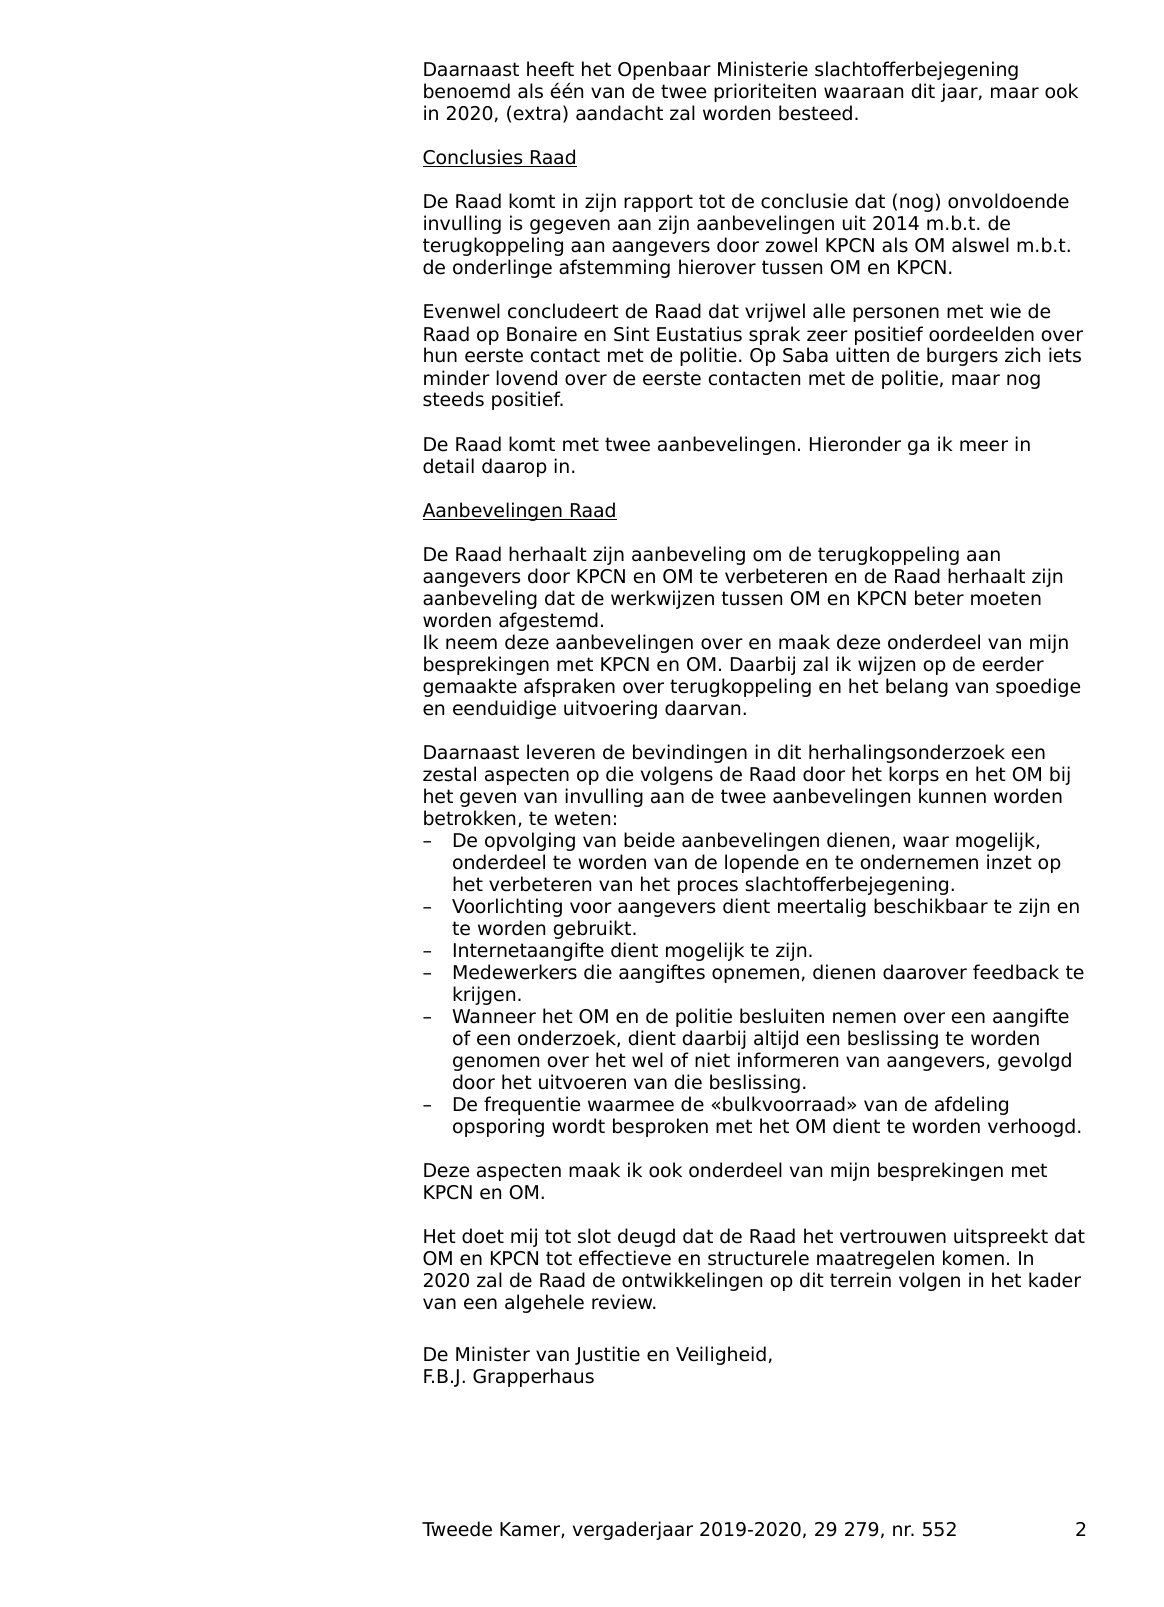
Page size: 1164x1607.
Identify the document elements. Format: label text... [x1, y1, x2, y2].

text De Raad komt met twee aanbevelingen. Hieronder ga ik meer in detail daarop in. [422, 433, 1087, 477]
text De Raad herhaalt zijn aanbeveling om de terugkoppeling aan aangevers door KPCN en OM te verbeteren en de Raad herhaalt zijn aanbeveling dat de werkwijzen tussen OM en KPCN beter moeten worden afgestemd. [422, 544, 1087, 632]
text Daarnaast leveren de bevindingen in dit herhalingsonderzoek een zestal aspecten op die volgens de Raad door het korps en het OM bij het geven van invulling aan de twee aanbevelingen kunnen worden betrokken, te weten: [422, 742, 1087, 830]
text Het doet mij tot slot deugd dat de Raad het vertrouwen uitspreekt dat OM en KPCN tot effectieve en structurele maatregelen komen. In 2020 zal de Raad de ontwikkelingen op dit terrein volgen in het kader van een algehele review. [422, 1226, 1087, 1314]
text Daarnaast heeft het Openbaar Ministerie slachtofferbejegening benoemd als één van de twee prioriteiten waaraan dit jaar, maar ook in 2020, (extra) aandacht zal worden besteed. [422, 59, 1087, 125]
text – Voorlichting voor aangevers dient meertalig beschikbaar te zijn en te worden gebruikt. [422, 896, 1087, 940]
text Ik neem deze aanbevelingen over en maak deze onderdeel van mijn besprekingen met KPCN en OM. Daarbij zal ik wijzen op de eerder gemaakte afspraken over terugkoppeling en het belang van spoedige en eenduidige uitvoering daarvan. [422, 632, 1087, 720]
text – De frequentie waarmee de «bulkvoorraad» van de afdeling opsporing wordt besproken met het OM dient te worden verhoogd. [422, 1093, 1087, 1137]
text De Minister van Justitie en Veiligheid, F.B.J. Grapperhaus [422, 1344, 1087, 1388]
text Deze aspecten maak ik ook onderdeel van mijn besprekingen met KPCN en OM. [422, 1160, 1087, 1204]
text – Wanneer het OM en de politie besluiten nemen over een aangifte of een onderzoek, dient daarbij altijd een beslissing te worden genomen over het wel of niet informeren van aangevers, gevolgd door het uitvoeren van die beslissing. [422, 1006, 1087, 1093]
text De Raad komt in zijn rapport tot de conclusie dat (nog) onvoldoende invulling is gegeven aan zijn aanbevelingen uit 2014 m.b.t. de terugkoppeling aan aangevers door zowel KPCN als OM alswel m.b.t. de onderlinge afstemming hierover tussen OM en KPCN. [422, 191, 1087, 279]
subtitle Aanbevelingen Raad [422, 500, 1087, 522]
text – Internetaangifte dient mogelijk te zijn. [422, 940, 1087, 962]
text – Medewerkers die aangiftes opnemen, dienen daarover feedback te krijgen. [422, 962, 1087, 1006]
subtitle Conclusies Raad [422, 147, 1087, 169]
text Evenwel concludeert de Raad dat vrijwel alle personen met wie de Raad op Bonaire en Sint Eustatius sprak zeer positief oordeelden over hun eerste contact met de politie. Op Saba uitten de burgers zich iets minder lovend over de eerste contacten met de politie, maar nog steeds positief. [422, 301, 1087, 411]
text – De opvolging van beide aanbevelingen dienen, waar mogelijk, onderdeel te worden van de lopende en te ondernemen inzet op het verbeteren van het proces slachtofferbejegening. [422, 830, 1087, 896]
